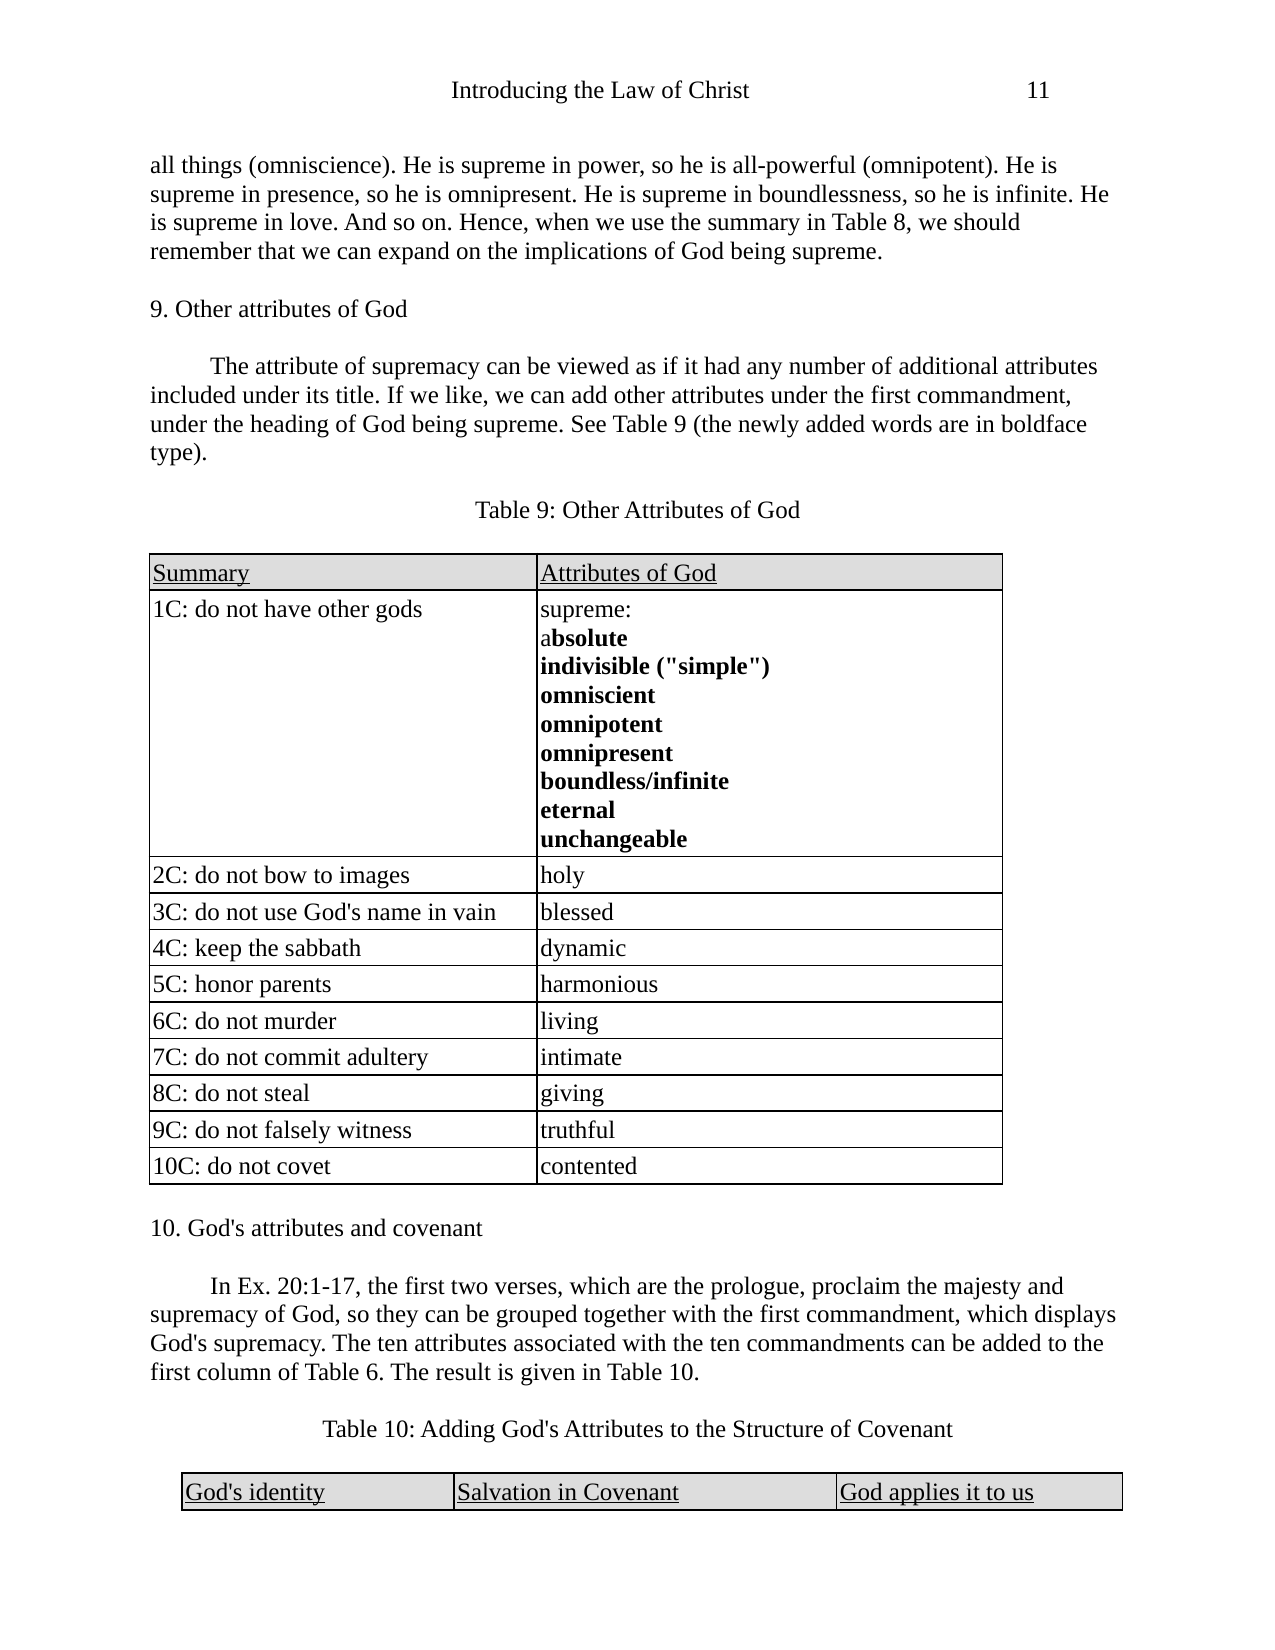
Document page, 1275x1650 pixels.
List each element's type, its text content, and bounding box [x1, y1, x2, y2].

table_header Summary [150, 555, 536, 589]
table_cell 2C: do not bow to images [150, 857, 536, 892]
table_cell supreme: absolute indivisible ("simple") omniscient omnipotent omnipresent boundless/infinite eternal unchangeable [538, 591, 1002, 856]
table_cell 6C: do not murder [150, 1003, 536, 1037]
table_cell giving [538, 1076, 1002, 1110]
table_cell 10C: do not covet [150, 1148, 536, 1183]
table_cell 9C: do not falsely witness [150, 1112, 536, 1147]
table_cell living [538, 1003, 1002, 1037]
text 9. Other attributes of God [150, 294, 1125, 322]
text all things (omniscience). He is supreme in power, so he is all-powerful (omnipotent). He is supreme in presence, so he is omnipresent. He is supreme in boundlessness, so he is infinite. He is supreme in love. And so on. Hence, when we use the summary in Table 8, we should remember that we can expand on the implications of God being supreme. [150, 150, 1125, 265]
table_cell 1C: do not have other gods [150, 591, 536, 856]
table_cell 5C: honor parents [150, 966, 536, 1001]
table_cell intimate [538, 1039, 1002, 1074]
text Table 10: Adding God's Attributes to the Structure of Covenant [150, 1414, 1125, 1443]
table_cell harmonious [538, 966, 1002, 1001]
text The attribute of supremacy can be viewed as if it had any number of additional attributes included under its title. If we like, we can add other attributes under the first commandment, under the heading of God being supreme. See Table 9 (the newly added words are in boldface type). [150, 351, 1125, 466]
table_cell holy [538, 857, 1002, 892]
table_cell 8C: do not steal [150, 1076, 536, 1110]
table_cell truthful [538, 1112, 1002, 1147]
table_header Salvation in Covenant [455, 1474, 836, 1509]
text In Ex. 20:1-17, the first two verses, which are the prologue, proclaim the majesty and supremacy of God, so they can be grouped together with the first commandment, which displays God's supremacy. The ten attributes associated with the ten commandments can be added to the first column of Table 6. The result is given in Table 10. [150, 1271, 1125, 1386]
table_cell contented [538, 1148, 1002, 1183]
table_cell 3C: do not use God's name in vain [150, 894, 536, 928]
table_header God applies it to us [837, 1474, 1122, 1509]
table_cell 7C: do not commit adultery [150, 1039, 536, 1074]
table_header Attributes of God [538, 555, 1002, 589]
table_cell dynamic [538, 930, 1002, 965]
text Table 9: Other Attributes of God [150, 495, 1125, 524]
text 10. God's attributes and covenant [150, 1213, 1125, 1242]
table_cell 4C: keep the sabbath [150, 930, 536, 965]
table_header God's identity [183, 1474, 453, 1509]
table_cell blessed [538, 894, 1002, 928]
